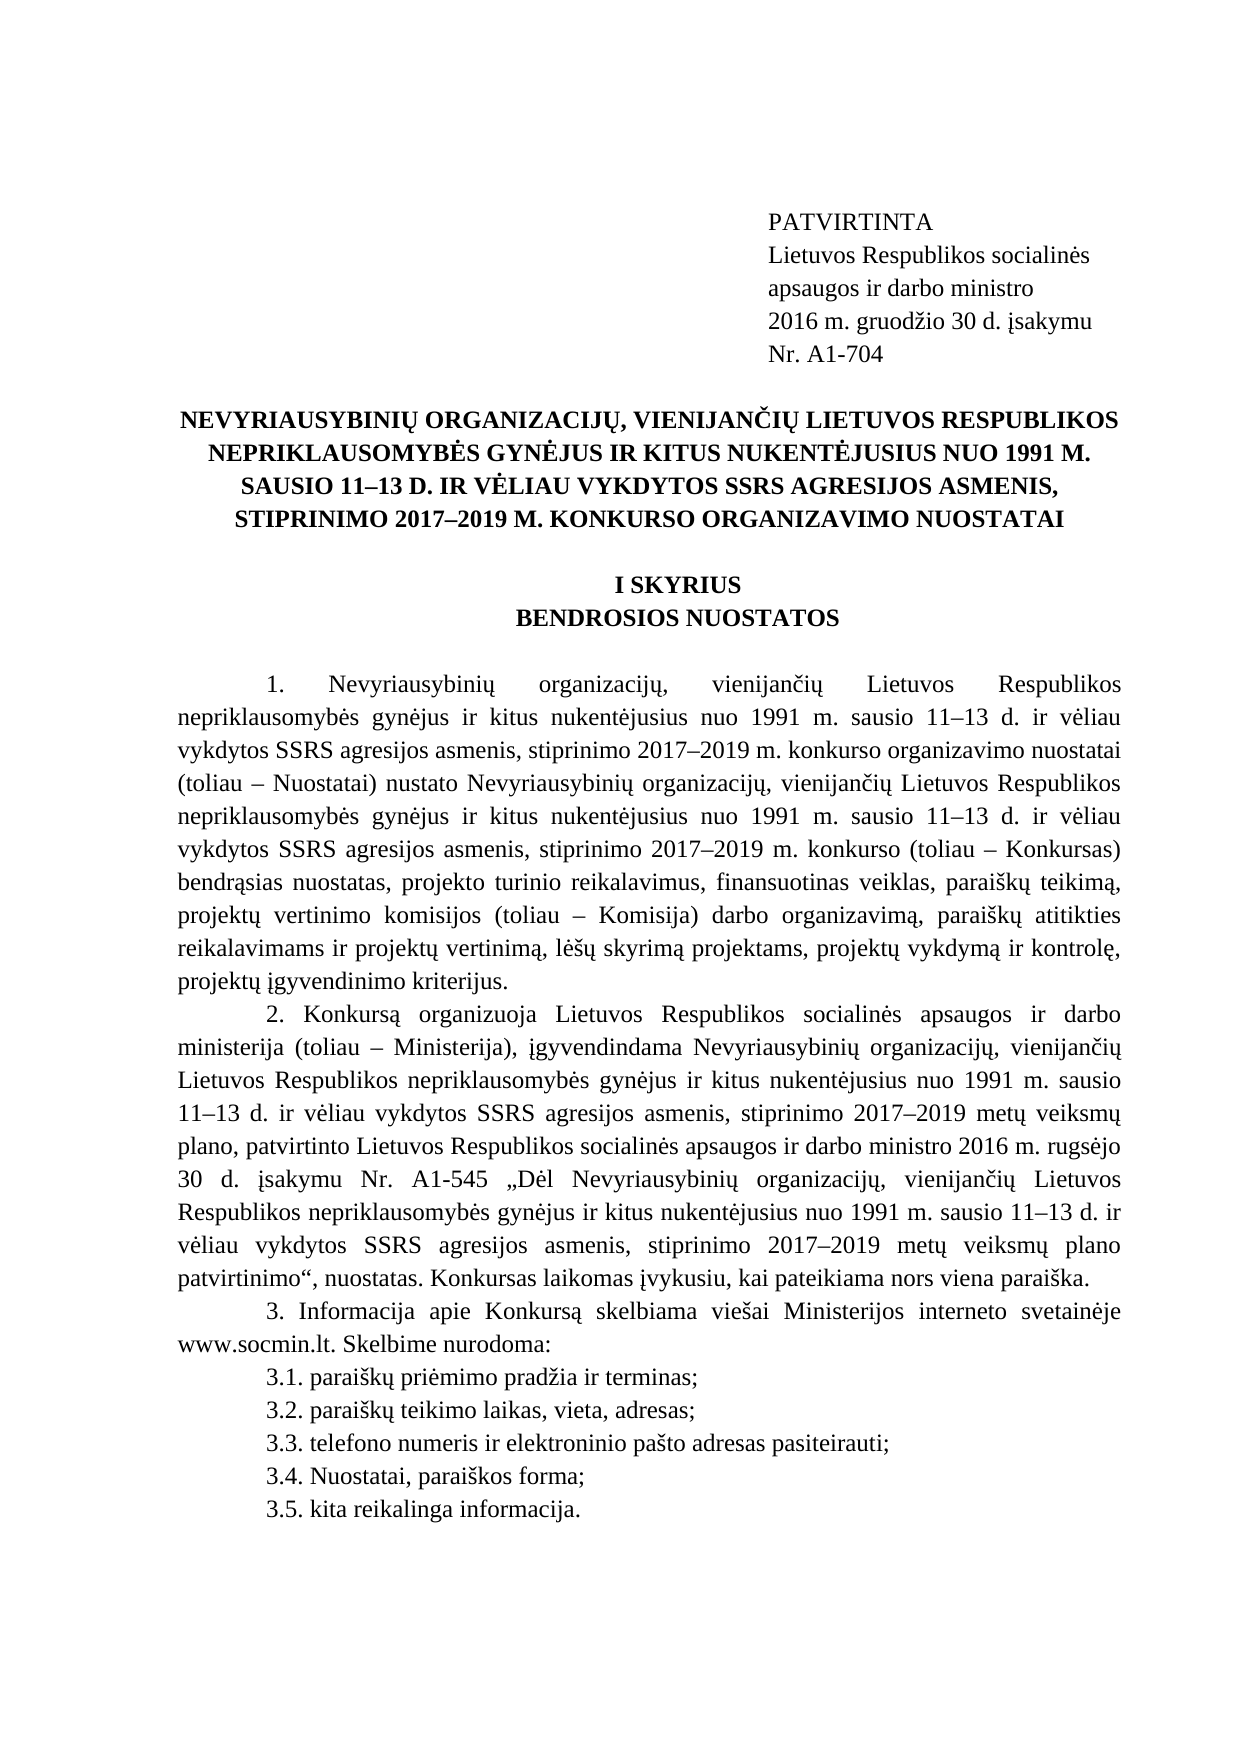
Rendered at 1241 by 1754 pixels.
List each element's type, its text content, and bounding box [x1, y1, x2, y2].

text BENDROSIOS NUOSTATOS [177, 603, 1122, 632]
text I SKYRIUS [177, 570, 1122, 599]
text NEVYRIAUSYBINIŲ ORGANIZACIJŲ, VIENIJANČIŲ LIETUVOS RESPUBLIKOS NEPRIKLAUSOMYBĖS GYNĖJUS IR KITUS NUKENTĖJUSIUS NUO 1991 M. SAUSIO 11–13 D. IR VĖLIAU VYKDYTOS SSRS AGRESIJOS ASMENIS, STIPRINIMO 2017–2019 M. KONKURSO ORGANIZAVIMO NUOSTATAI [177, 405, 1122, 533]
text Lietuvos Respublikos socialinės [768, 240, 1122, 268]
text 2016 m. gruodžio 30 d. įsakymu [768, 306, 1122, 334]
text 3.2. paraiškų teikimo laikas, vieta, adresas; [177, 1395, 1122, 1424]
text 3.5. kita reikalinga informacija. [177, 1494, 1122, 1523]
text PATVIRTINTA [768, 207, 1122, 235]
text 1. Nevyriausybinių organizacijų, vienijančių Lietuvos Respublikos nepriklausomybės gynėjus ir kitus nukentėjusius nuo 1991 m. sausio 11–13 d. ir vėliau vykdytos SSRS agresijos asmenis, stiprinimo 2017–2019 m. konkurso organizavimo nuostatai (toliau – Nuostatai) nustato Nevyriausybinių organizacijų, vienijančių Lietuvos Respublikos nepriklausomybės gynėjus ir kitus nukentėjusius nuo 1991 m. sausio 11–13 d. ir vėliau vykdytos SSRS agresijos asmenis, stiprinimo 2017–2019 m. konkurso (toliau – Konkursas) bendrąsias nuostatas, projekto turinio reikalavimus, finansuotinas veiklas, paraiškų teikimą, projektų vertinimo komisijos (toliau – Komisija) darbo organizavimą, paraiškų atitikties reikalavimams ir projektų vertinimą, lėšų skyrimą projektams, projektų vykdymą ir kontrolę, projektų įgyvendinimo kriterijus. [177, 669, 1122, 995]
text 3.4. Nuostatai, paraiškos forma; [177, 1461, 1122, 1490]
text 3.1. paraiškų priėmimo pradžia ir terminas; [177, 1362, 1122, 1391]
text 3. Informacija apie Konkursą skelbiama viešai Ministerijos interneto svetainėje www.socmin.lt. Skelbime nurodoma: [177, 1296, 1122, 1358]
text 2. Konkursą organizuoja Lietuvos Respublikos socialinės apsaugos ir darbo ministerija (toliau – Ministerija), įgyvendindama Nevyriausybinių organizacijų, vienijančių Lietuvos Respublikos nepriklausomybės gynėjus ir kitus nukentėjusius nuo 1991 m. sausio 11–13 d. ir vėliau vykdytos SSRS agresijos asmenis, stiprinimo 2017–2019 metų veiksmų plano, patvirtinto Lietuvos Respublikos socialinės apsaugos ir darbo ministro 2016 m. rugsėjo 30 d. įsakymu Nr. A1-545 „Dėl Nevyriausybinių organizacijų, vienijančių Lietuvos Respublikos nepriklausomybės gynėjus ir kitus nukentėjusius nuo 1991 m. sausio 11–13 d. ir vėliau vykdytos SSRS agresijos asmenis, stiprinimo 2017–2019 metų veiksmų plano patvirtinimo“, nuostatas. Konkursas laikomas įvykusiu, kai pateikiama nors viena paraiška. [177, 999, 1122, 1292]
text 3.3. telefono numeris ir elektroninio pašto adresas pasiteirauti; [177, 1428, 1122, 1457]
text Nr. A1-704 [768, 339, 1122, 367]
text apsaugos ir darbo ministro [768, 273, 1122, 301]
